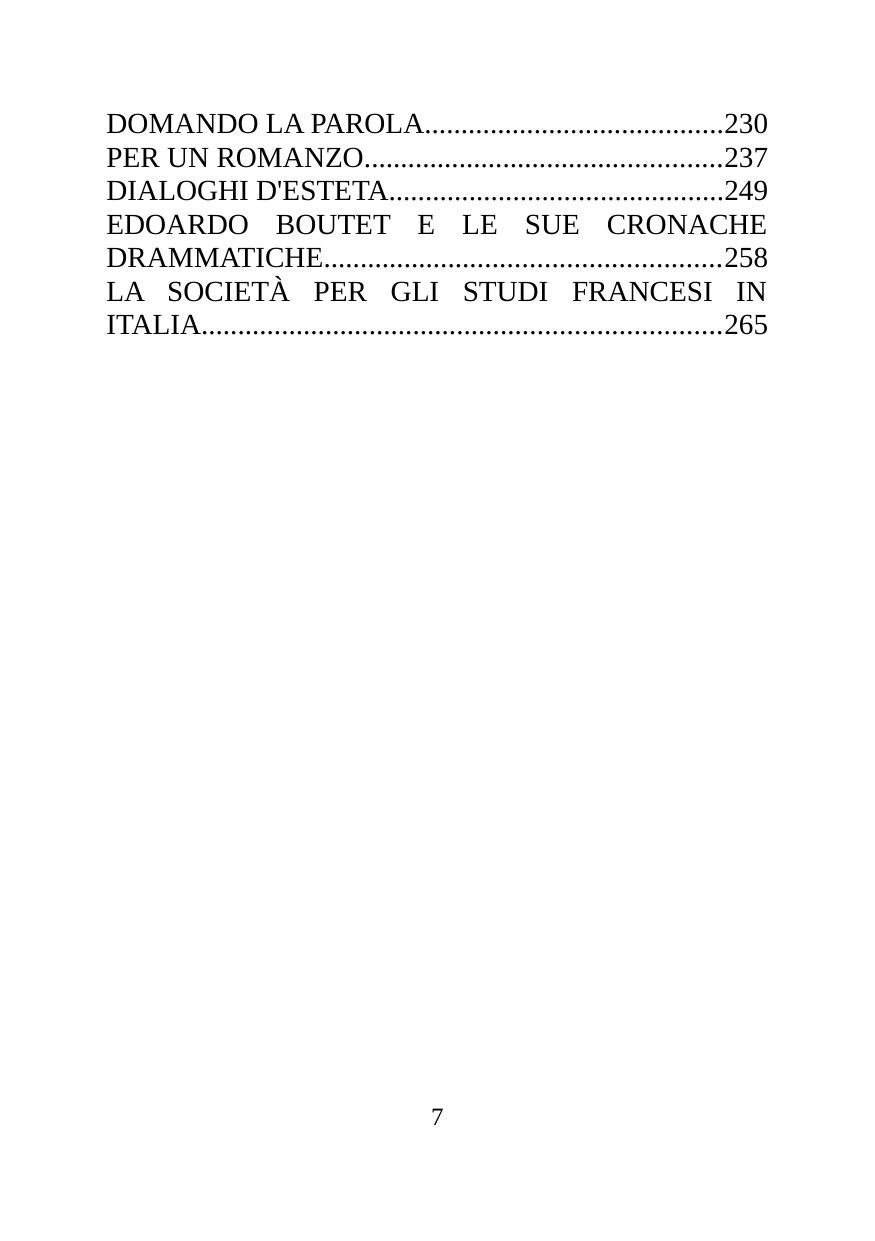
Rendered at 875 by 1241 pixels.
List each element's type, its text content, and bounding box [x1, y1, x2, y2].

text EDOARDO BOUTET E LE SUE CRONACHE DRAMMATICHE 258 [106, 207, 768, 274]
text LA SOCIETÀ PER GLI STUDI FRANCESI IN ITALIA 265 [106, 274, 768, 341]
text DIALOGHI D'ESTETA 249 [106, 173, 768, 207]
text DOMANDO LA PAROLA 230 [106, 106, 768, 140]
text PER UN ROMANZO 237 [106, 140, 768, 173]
